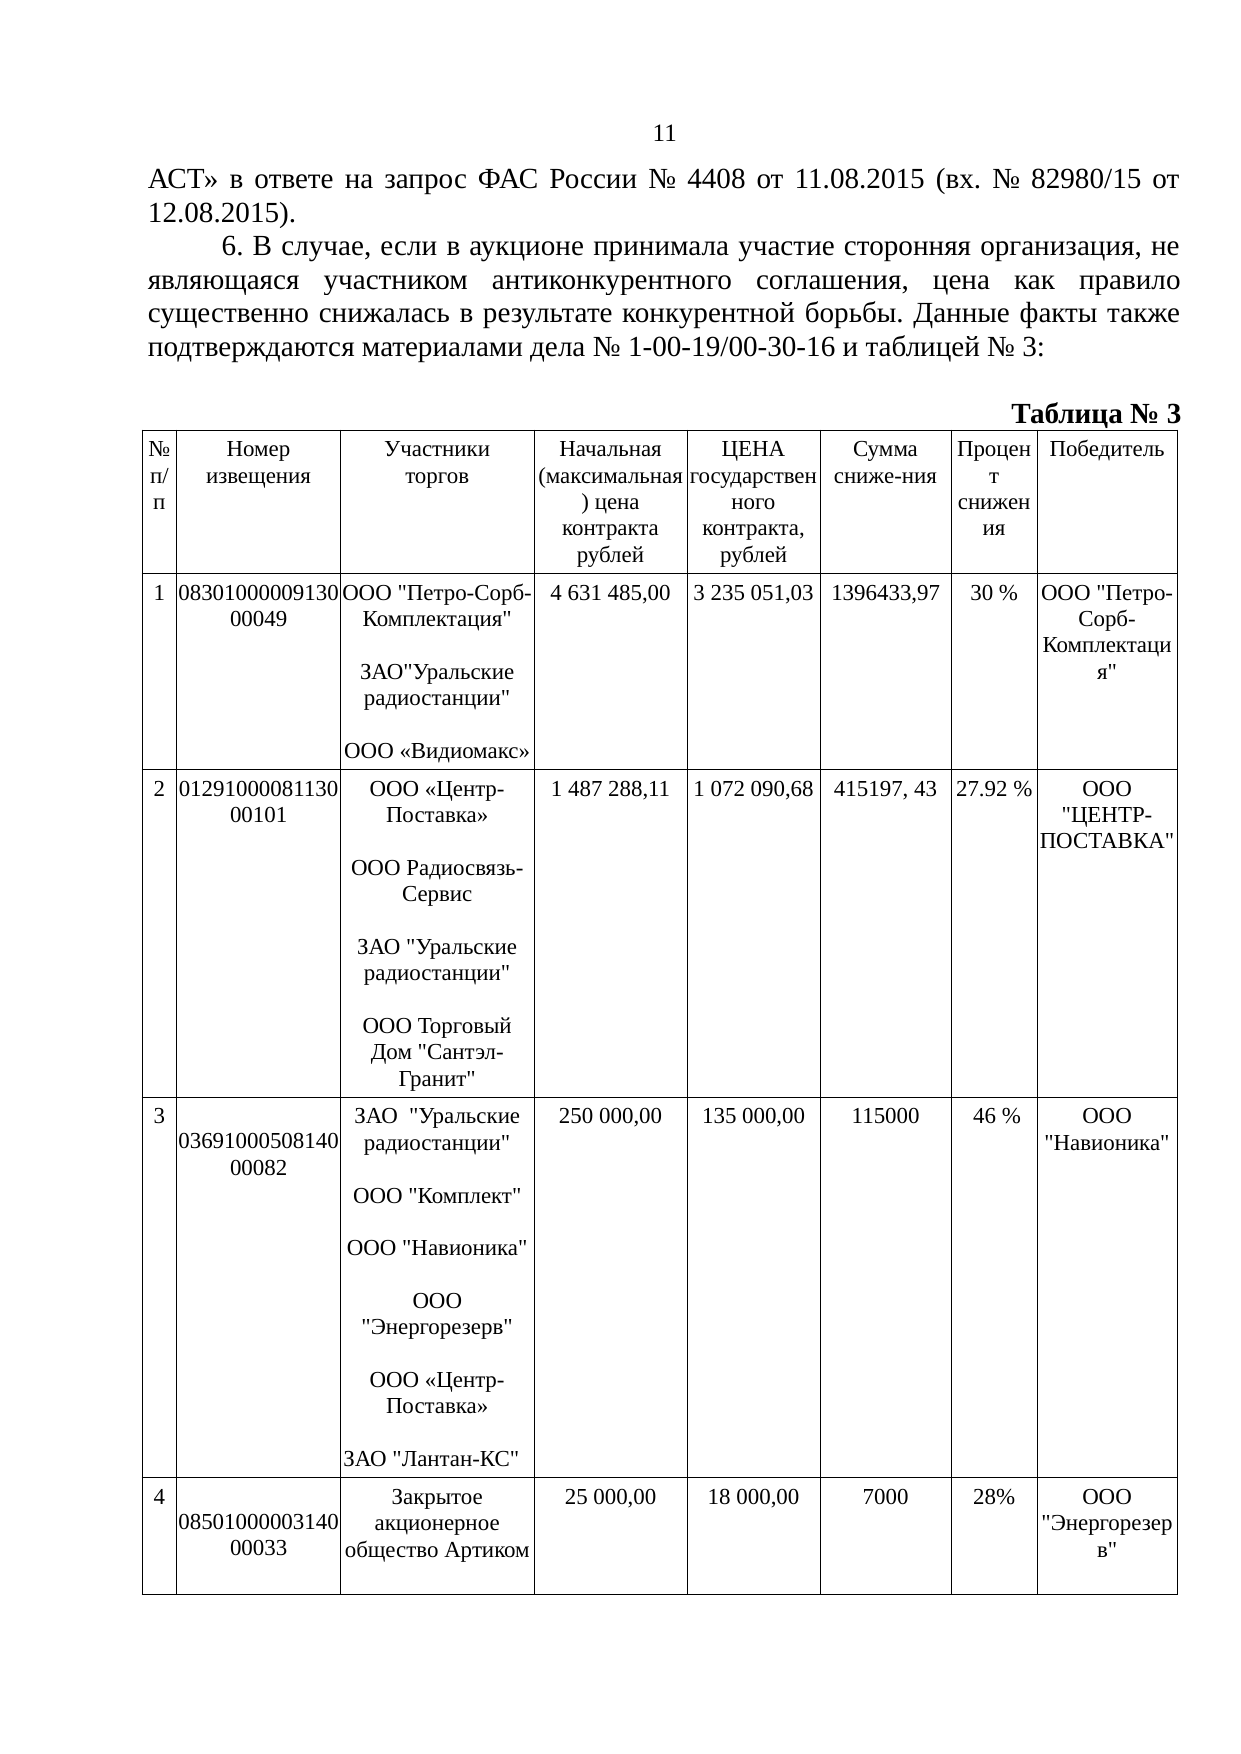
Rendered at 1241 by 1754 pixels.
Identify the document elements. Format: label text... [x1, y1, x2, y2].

table_cell 4 [143, 1478, 176, 1594]
table_cell ООО "Навионика" [1038, 1098, 1177, 1477]
table_cell ООО "Петро-Сорб-Комплектация" [1038, 574, 1177, 769]
table_header Процент снижения [952, 431, 1037, 573]
table_cell 25 000,00 [535, 1478, 687, 1594]
table_cell 415197, 43 [821, 770, 951, 1097]
table_header Победитель [1038, 431, 1177, 573]
table_cell 7000 [821, 1478, 951, 1594]
table_header Номер извещения [177, 431, 340, 573]
table_cell 18 000,00 [688, 1478, 820, 1594]
table_cell 28% [952, 1478, 1037, 1594]
table_header ЦЕНА государственного контракта, рублей [688, 431, 820, 573]
table_cell 3 [143, 1098, 176, 1477]
table_cell 3 235 051,03 [688, 574, 820, 769]
table_cell Закрытое акционерное общество Артиком [341, 1478, 534, 1594]
table_cell 0129100008113000101 [177, 770, 340, 1097]
table_cell 0369100050814000082 [177, 1098, 340, 1477]
table_cell 30 % [952, 574, 1037, 769]
table_cell 135 000,00 [688, 1098, 820, 1477]
text 6. В случае, если в аукционе принимала участие сторонняя организация, не являющаяся участником антиконкурентного соглашения, цена как правило существенно снижалась в результате конкурентной борьбы. Данные факты также подтверждаются материалами дела № 1-00-19/00-30-16 и таблицей № 3: [148, 228, 1181, 362]
table_cell 2 [143, 770, 176, 1097]
table_header Сумма сниже-ния [821, 431, 951, 573]
table_cell 0850100000314000033 [177, 1478, 340, 1594]
table_cell 1 487 288,11 [535, 770, 687, 1097]
text АСТ» в ответе на запрос ФАС России № 4408 от 11.08.2015 (вх. № 82980/15 от 12.08.2015). [148, 161, 1181, 228]
table_cell 115000 [821, 1098, 951, 1477]
table_cell 4 631 485,00 [535, 574, 687, 769]
table_cell ООО "ЦЕНТР-ПОСТАВКА" [1038, 770, 1177, 1097]
table_cell ЗАО "Уральские радиостанции" ООО "Комплект" ООО "Навионика" ООО "Энергорезерв" ООО «Центр-Поставка» ЗАО "Лантан-КС" [341, 1098, 534, 1477]
table_header № п/п [143, 431, 176, 573]
table_cell ООО "Петро-Сорб-Комплектация" ЗАО"Уральские радиостанции" ООО «Видиомакс» [341, 574, 534, 769]
table_cell 1 072 090,68 [688, 770, 820, 1097]
table_header Участники торгов [341, 431, 534, 573]
table_cell 1 [143, 574, 176, 769]
table_cell 1396433,97 [821, 574, 951, 769]
table_header Начальная (максимальная) цена контракта рублей [535, 431, 687, 573]
table_cell 46 % [952, 1098, 1037, 1477]
text Таблица № 3 [148, 396, 1181, 429]
table_cell 250 000,00 [535, 1098, 687, 1477]
table_cell 27.92 % [952, 770, 1037, 1097]
table_cell ООО «Центр-Поставка» ООО Радиосвязь-Сервис ЗАО "Уральские радиостанции" ООО Торговый Дом "Сантэл-Гранит" [341, 770, 534, 1097]
table_cell 0830100000913000049 [177, 574, 340, 769]
table_cell ООО "Энергорезерв" [1038, 1478, 1177, 1594]
